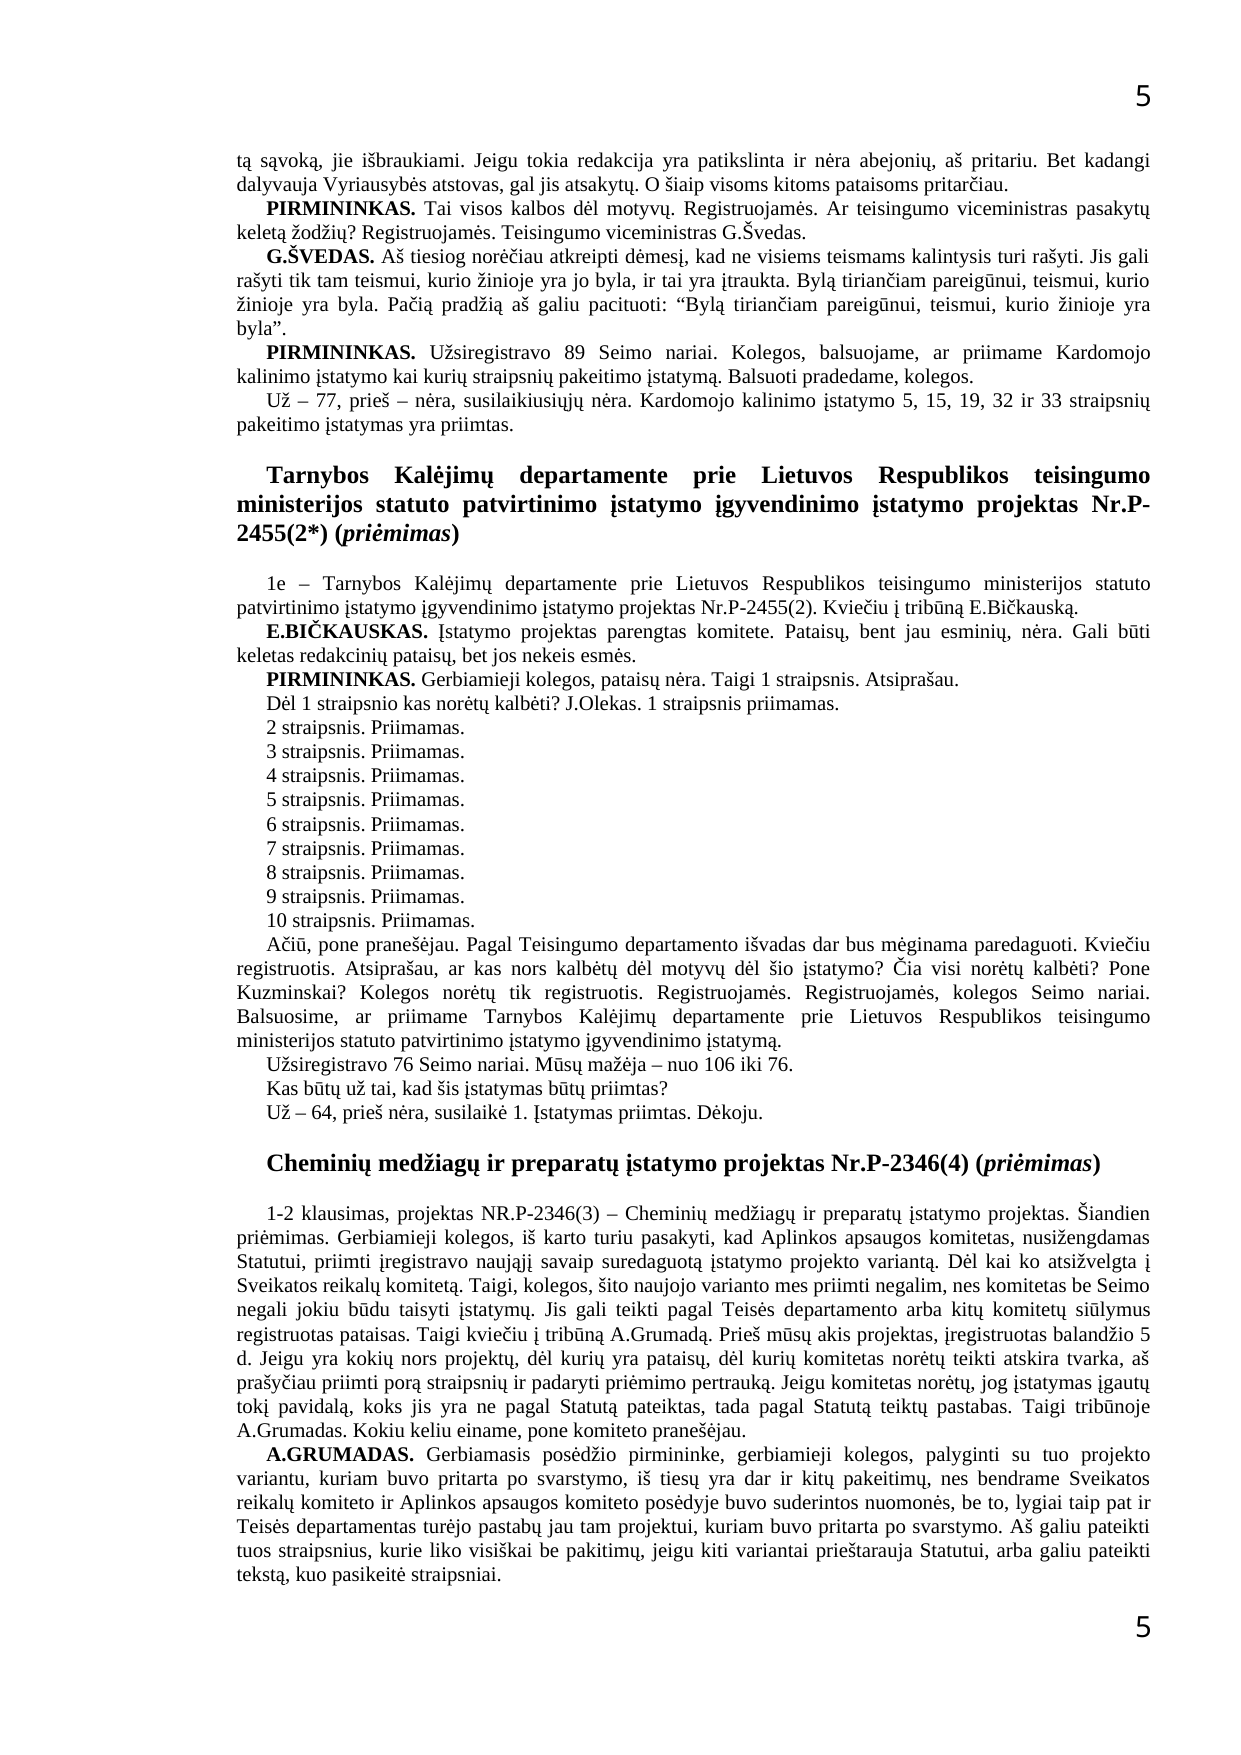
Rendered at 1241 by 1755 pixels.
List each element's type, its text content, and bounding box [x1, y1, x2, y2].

text Už – 64, prieš nėra, susilaikė 1. Įstatymas priimtas. Dėkoju. [236, 1100, 1152, 1124]
text 8 straipsnis. Priimamas. [236, 859, 1152, 884]
text 2 straipsnis. Priimamas. [236, 715, 1152, 739]
text PIRMININKAS. Tai visos kalbos dėl motyvų. Registruojamės. Ar teisingumo viceministras pasakytų keletą žodžių? Registruojamės. Teisingumo viceministras G.Švedas. [236, 196, 1152, 244]
text Cheminių medžiagų ir preparatų įstatymo projektas Nr.P-2346(4) (priėmimas) [236, 1148, 1152, 1177]
text 10 straipsnis. Priimamas. [236, 908, 1152, 932]
text 7 straipsnis. Priimamas. [236, 836, 1152, 859]
text tą sąvoką, jie išbraukiami. Jeigu tokia redakcija yra patikslinta ir nėra abejonių, aš pritariu. Bet kadangi dalyvauja Vyriausybės atstovas, gal jis atsakytų. O šiaip visoms kitoms pataisoms pritarčiau. [236, 148, 1152, 196]
text A.GRUMADAS. Gerbiamasis posėdžio pirmininke, gerbiamieji kolegos, palyginti su tuo projekto variantu, kuriam buvo pritarta po svarstymo, iš tiesų yra dar ir kitų pakeitimų, nes bendrame Sveikatos reikalų komiteto ir Aplinkos apsaugos komiteto posėdyje buvo suderintos nuomonės, be to, lygiai taip pat ir Teisės departamentas turėjo pastabų jau tam projektui, kuriam buvo pritarta po svarstymo. Aš galiu pateikti tuos straipsnius, kurie liko visiškai be pakitimų, jeigu kiti variantai prieštarauja Statutui, arba galiu pateikti tekstą, kuo pasikeitė straipsniai. [236, 1442, 1152, 1586]
text Už – 77, prieš – nėra, susilaikiusiųjų nėra. Kardomojo kalinimo įstatymo 5, 15, 19, 32 ir 33 straipsnių pakeitimo įstatymas yra priimtas. [236, 388, 1152, 436]
text E.BIČKAUSKAS. Įstatymo projektas parengtas komitete. Pataisų, bent jau esminių, nėra. Gali būti keletas redakcinių pataisų, bet jos nekeis esmės. [236, 619, 1152, 667]
text Užsiregistravo 76 Seimo nariai. Mūsų mažėja – nuo 106 iki 76. [236, 1052, 1152, 1076]
text Ačiū, pone pranešėjau. Pagal Teisingumo departamento išvadas dar bus mėginama paredaguoti. Kviečiu registruotis. Atsiprašau, ar kas nors kalbėtų dėl motyvų dėl šio įstatymo? Čia visi norėtų kalbėti? Pone Kuzminskai? Kolegos norėtų tik registruotis. Registruojamės. Registruojamės, kolegos Seimo nariai. Balsuosime, ar priimame Tarnybos Kalėjimų departamente prie Lietuvos Respublikos teisingumo ministerijos statuto patvirtinimo įstatymo įgyvendinimo įstatymą. [236, 932, 1152, 1052]
text G.ŠVEDAS. Aš tiesiog norėčiau atkreipti dėmesį, kad ne visiems teismams kalintysis turi rašyti. Jis gali rašyti tik tam teismui, kurio žinioje yra jo byla, ir tai yra įtraukta. Bylą tiriančiam pareigūnui, teismui, kurio žinioje yra byla. Pačią pradžią aš galiu pacituoti: “Bylą tiriančiam pareigūnui, teismui, kurio žinioje yra byla”. [236, 244, 1152, 340]
text 1-2 klausimas, projektas NR.P-2346(3) – Cheminių medžiagų ir preparatų įstatymo projektas. Šiandien priėmimas. Gerbiamieji kolegos, iš karto turiu pasakyti, kad Aplinkos apsaugos komitetas, nusižengdamas Statutui, priimti įregistravo naująjį savaip suredaguotą įstatymo projekto variantą. Dėl kai ko atsižvelgta į Sveikatos reikalų komitetą. Taigi, kolegos, šito naujojo varianto mes priimti negalim, nes komitetas be Seimo negali jokiu būdu taisyti įstatymų. Jis gali teikti pagal Teisės departamento arba kitų komitetų siūlymus registruotas pataisas. Taigi kviečiu į tribūną A.Grumadą. Prieš mūsų akis projektas, įregistruotas balandžio 5 d. Jeigu yra kokių nors projektų, dėl kurių yra pataisų, dėl kurių komitetas norėtų teikti atskira tvarka, aš prašyčiau priimti porą straipsnių ir padaryti priėmimo pertrauką. Jeigu komitetas norėtų, jog įstatymas įgautų tokį pavidalą, koks jis yra ne pagal Statutą pateiktas, tada pagal Statutą teiktų pastabas. Taigi tribūnoje A.Grumadas. Kokiu keliu einame, pone komiteto pranešėjau. [236, 1201, 1152, 1442]
text 1e – Tarnybos Kalėjimų departamente prie Lietuvos Respublikos teisingumo ministerijos statuto patvirtinimo įstatymo įgyvendinimo įstatymo projektas Nr.P-2455(2). Kviečiu į tribūną E.Bičkauską. [236, 571, 1152, 619]
text 3 straipsnis. Priimamas. [236, 739, 1152, 763]
text 5 straipsnis. Priimamas. [236, 787, 1152, 811]
text 4 straipsnis. Priimamas. [236, 763, 1152, 787]
text Kas būtų už tai, kad šis įstatymas būtų priimtas? [236, 1076, 1152, 1100]
text Dėl 1 straipsnio kas norėtų kalbėti? J.Olekas. 1 straipsnis priimamas. [236, 691, 1152, 715]
text 9 straipsnis. Priimamas. [236, 884, 1152, 908]
text PIRMININKAS. Gerbiamieji kolegos, pataisų nėra. Taigi 1 straipsnis. Atsiprašau. [236, 667, 1152, 691]
text Tarnybos Kalėjimų departamente prie Lietuvos Respublikos teisingumo ministerijos statuto patvirtinimo įstatymo įgyvendinimo įstatymo projektas Nr.P-2455(2*) (priėmimas) [236, 461, 1152, 547]
text 6 straipsnis. Priimamas. [236, 811, 1152, 836]
text PIRMININKAS. Užsiregistravo 89 Seimo nariai. Kolegos, balsuojame, ar priimame Kardomojo kalinimo įstatymo kai kurių straipsnių pakeitimo įstatymą. Balsuoti pradedame, kolegos. [236, 340, 1152, 388]
